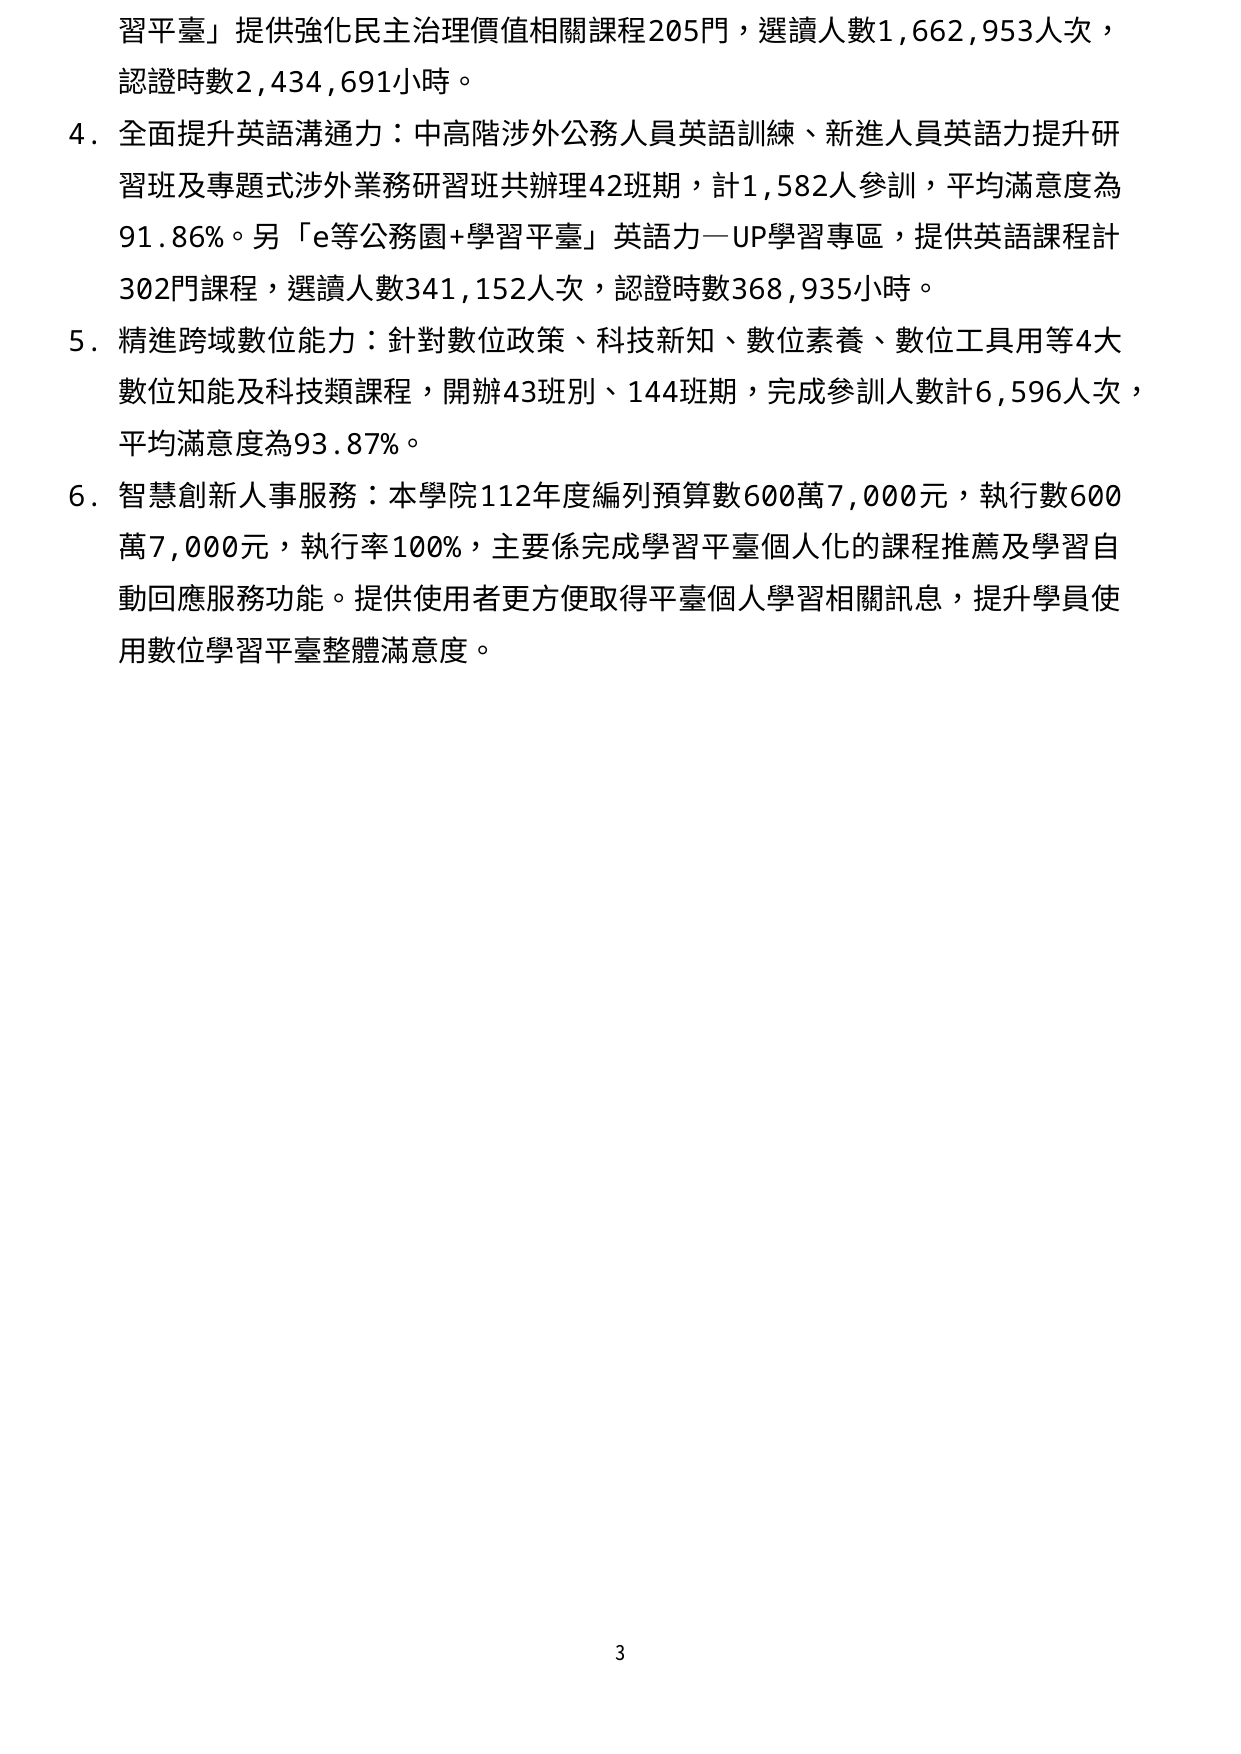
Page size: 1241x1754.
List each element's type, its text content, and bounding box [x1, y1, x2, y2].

list 全面提升英語溝通力：中高階涉外公務人員英語訓練、新進人員英語力提升研習班及專題式涉外業務研習班共辦理42班期，計1,582人參訓，平均滿意度為91.86%。另「e等公務園+學習平臺」英語力—UP學習專區，提供英語課程計302門課程，選讀人數341,152人次，認證時數368,935小時。 [68, 103, 1122, 310]
list 精進跨域數位能力：針對數位政策、科技新知、數位素養、數位工具用等4大數位知能及科技類課程，開辦43班別、144班期，完成參訓人數計6,596人次，平均滿意度為93.87%。 [68, 310, 1122, 465]
list 習平臺」提供強化民主治理價值相關課程205門，選讀人數1,662,953人次，認證時數2,434,691小時。 [68, 0, 1122, 103]
list 智慧創新人事服務：本學院112年度編列預算數600萬7,000元，執行數600萬7,000元，執行率100%，主要係完成學習平臺個人化的課程推薦及學習自動回應服務功能。提供使用者更方便取得平臺個人學習相關訊息，提升學員使用數位學習平臺整體滿意度。 [68, 465, 1122, 672]
